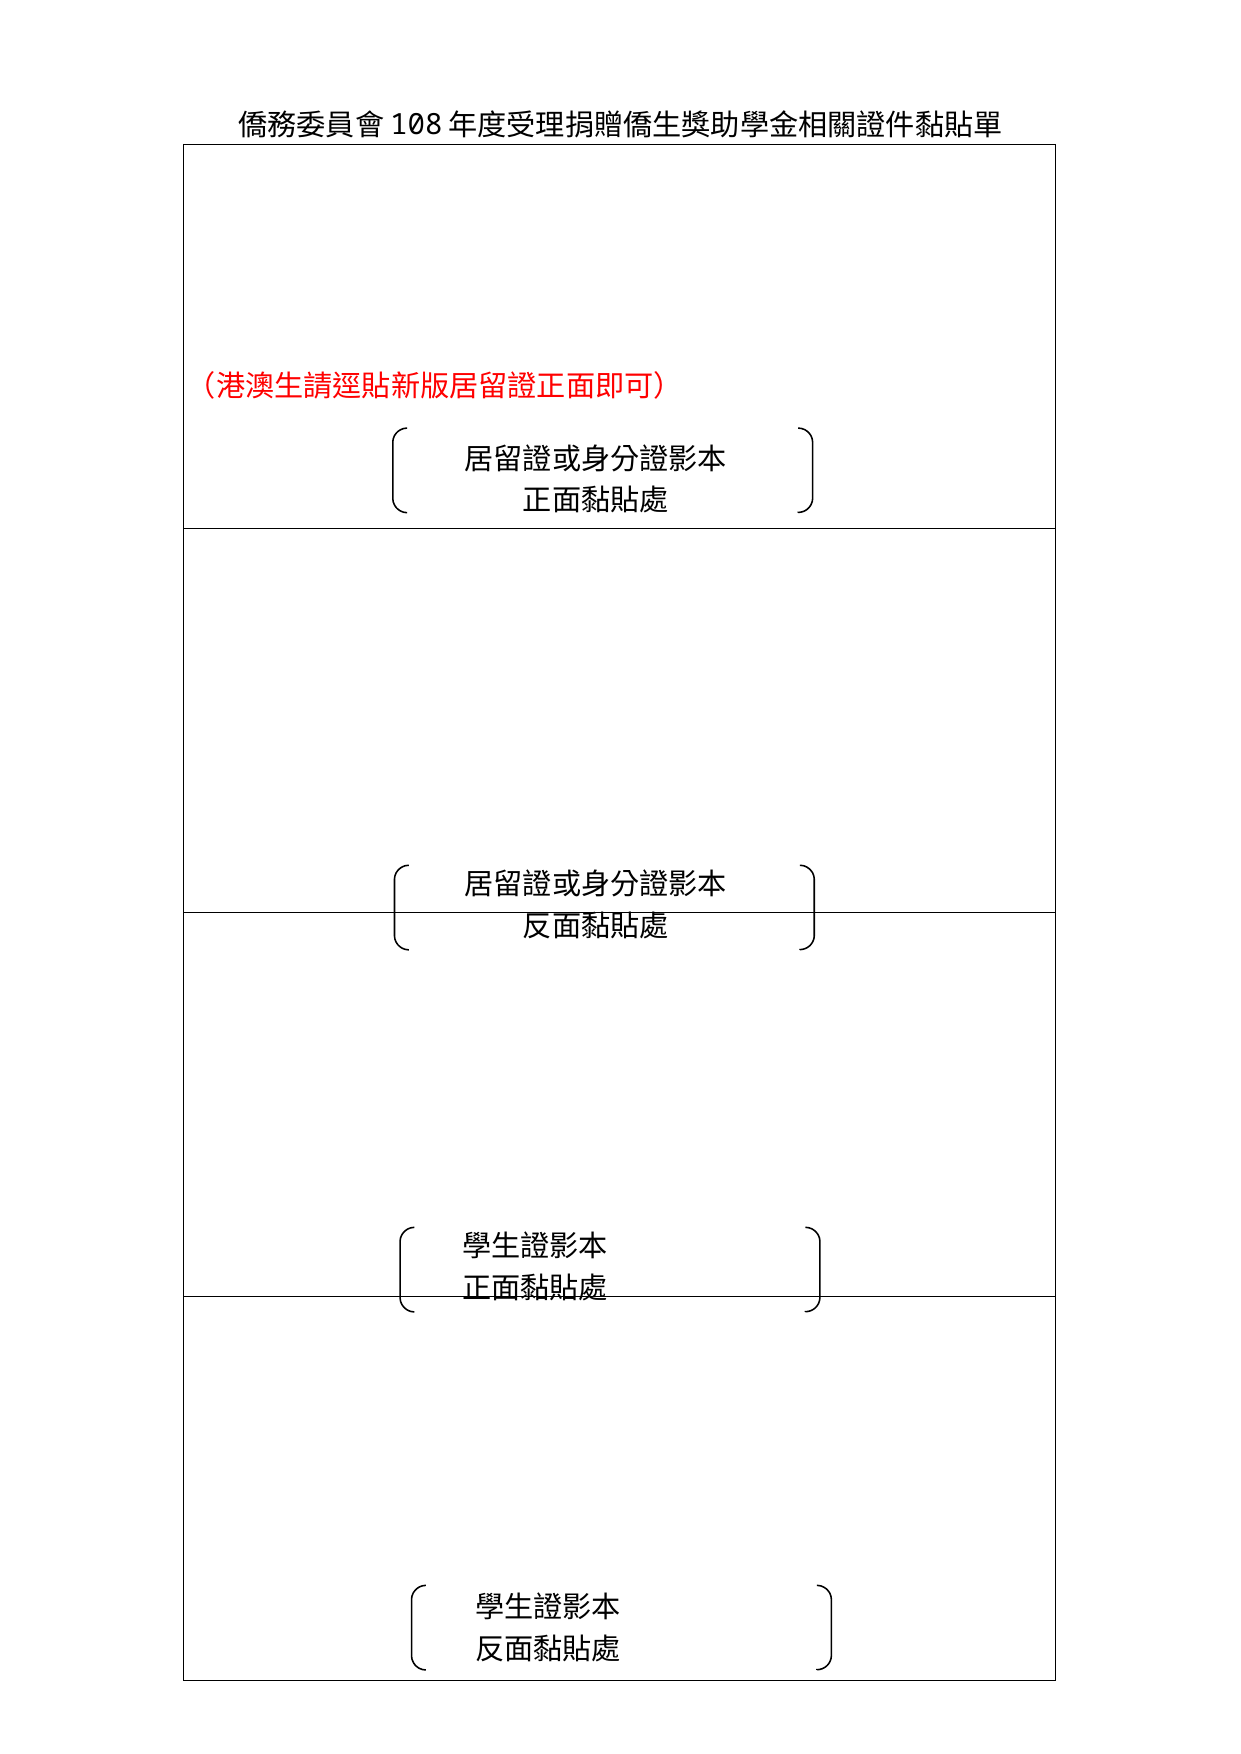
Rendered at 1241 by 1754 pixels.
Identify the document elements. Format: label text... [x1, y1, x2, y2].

table_cell [184, 913, 1055, 1296]
table_cell [447, 1297, 623, 1327]
text 僑務委員會108年度受理捐贈僑生獎助學金相關證件黏貼單 [187, 81, 1053, 144]
table_cell [599, 927, 606, 935]
table_cell [534, 923, 544, 931]
table_cell [496, 1283, 500, 1296]
table_cell [511, 1283, 515, 1296]
table_cell [449, 913, 742, 965]
table_cell [626, 927, 634, 935]
table_cell [572, 921, 576, 935]
table_cell [557, 921, 561, 935]
table_cell [184, 1297, 1055, 1680]
table_cell [184, 529, 1055, 912]
table_cell [565, 1289, 573, 1296]
table_header （港澳生請逕貼新版居留證正面即可） [184, 145, 1055, 528]
table_cell [460, 1681, 636, 1688]
table_cell [591, 913, 601, 927]
table_header [449, 529, 742, 541]
table_cell [538, 1289, 545, 1296]
